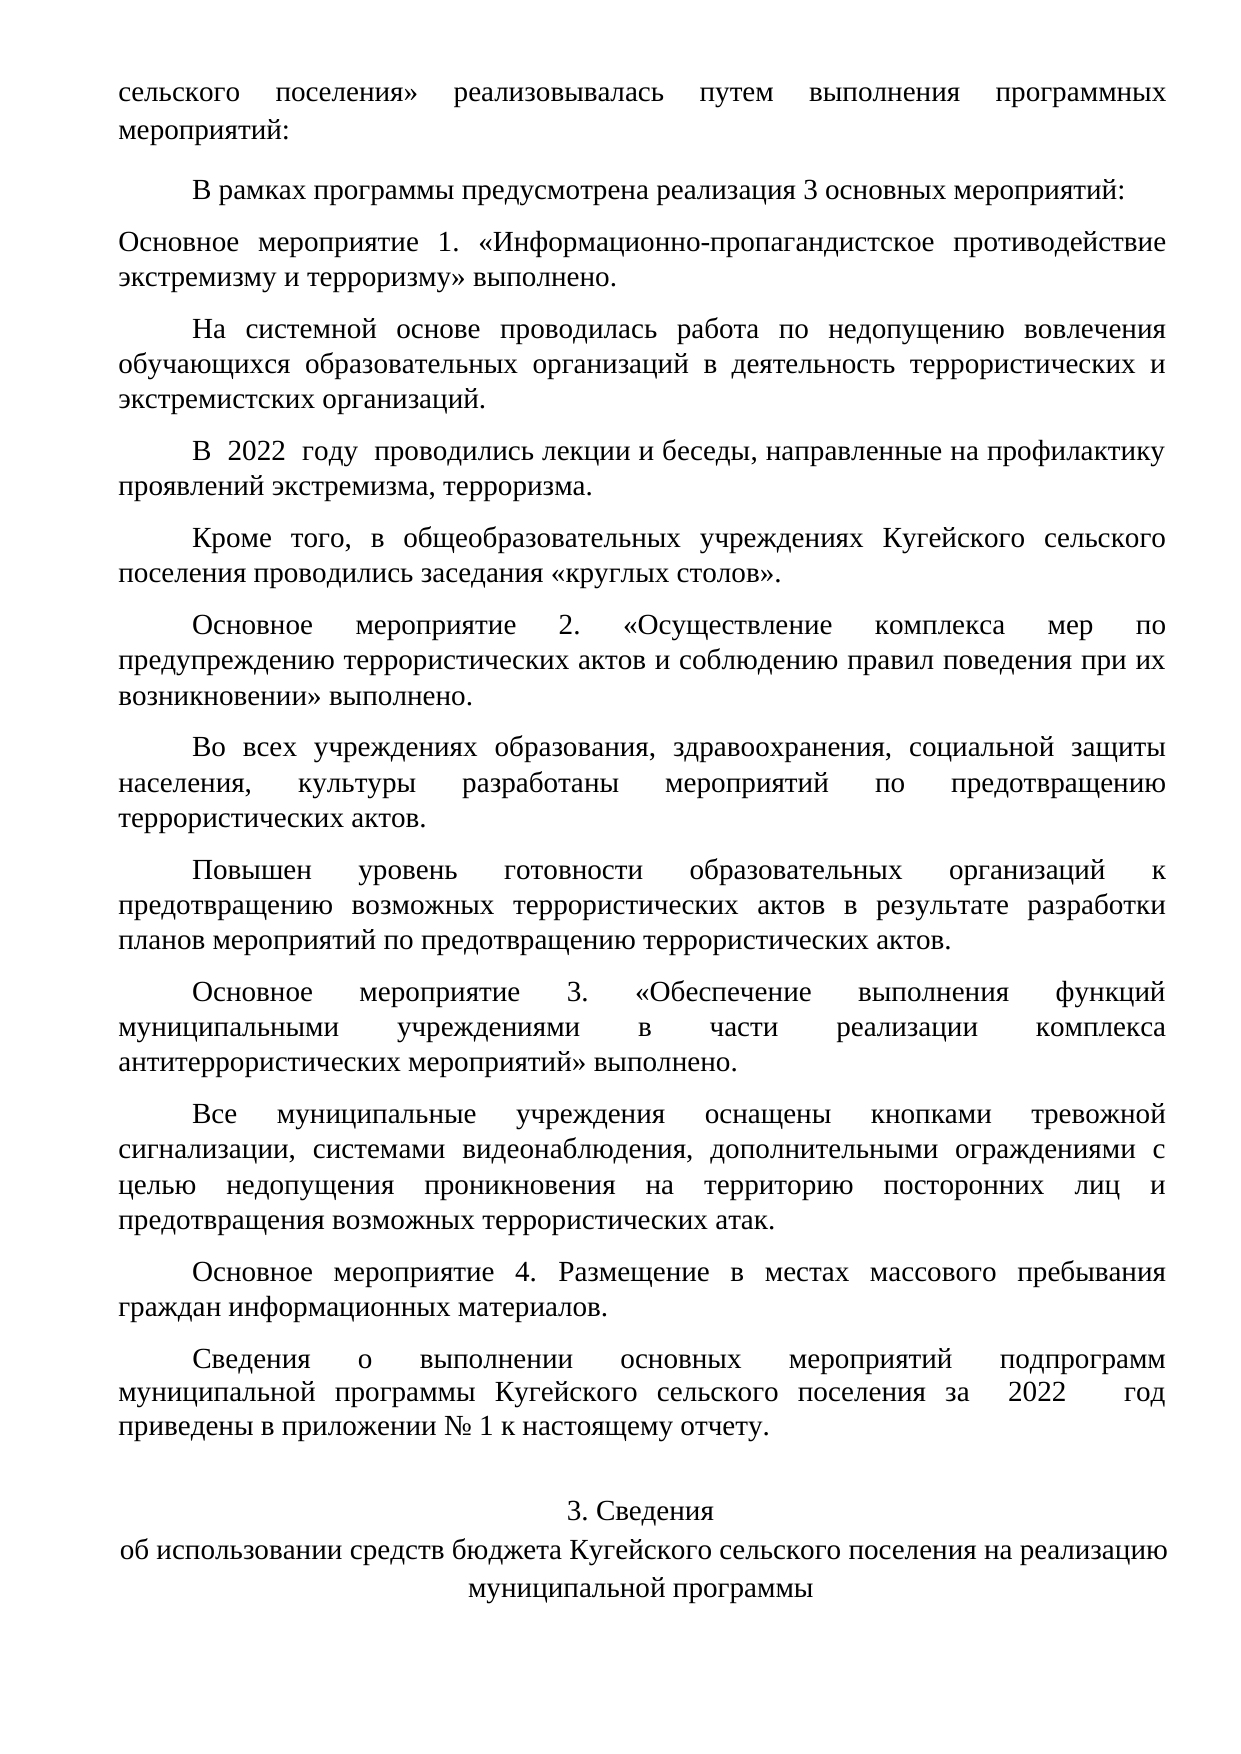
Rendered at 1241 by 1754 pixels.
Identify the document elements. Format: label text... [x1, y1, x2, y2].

text В 2022 году проводились лекции и беседы, направленные на профилактику проявлений экстремизма, терроризма. [118, 433, 1167, 502]
text Повышен уровень готовности образовательных организаций к предотвращению возможных террористических актов в результате разработки планов мероприятий по предотвращению террористических актов. [118, 852, 1167, 956]
text В рамках программы предусмотрена реализация 3 основных мероприятий: [118, 172, 1167, 205]
text Кроме того, в общеобразовательных учреждениях Кугейского сельского поселения проводились заседания «круглых столов». [118, 520, 1167, 589]
text Все муниципальные учреждения оснащены кнопками тревожной сигнализации, системами видеонаблюдения, дополнительными ограждениями с целью недопущения проникновения на территорию посторонних лиц и предотвращения возможных террористических атак. [118, 1096, 1167, 1236]
text Во всех учреждениях образования, здравоохранения, социальной защиты населения, культуры разработаны мероприятий по предотвращению террористических актов. [118, 729, 1167, 833]
text Основное мероприятие 1. «Информационно-пропагандистское противодействие экстремизму и терроризму» выполнено. [118, 224, 1167, 292]
text Основное мероприятие 2. «Осуществление комплекса мер по предупреждению террористических актов и соблюдению правил поведения при их возникновении» выполнено. [118, 607, 1167, 711]
text Основное мероприятие 4. Размещение в местах массового пребывания граждан информацион­ных материалов. [118, 1254, 1167, 1323]
text Сведения о выполнении основных мероприятий подпрограмм муниципальной программы Кугейского сельского поселения за 2022 год приведены в приложении № 1 к настоящему отчету. [118, 1341, 1167, 1442]
text На системной основе проводилась работа по недопущению вовлечения обучающихся образовательных организаций в деятельность террористических и экстремистских организаций. [118, 311, 1167, 415]
text 3. Сведения об использовании средств бюджета Кугейского сельского поселения на реализацию муниципальной программы [118, 1493, 1170, 1604]
text сельского поселения» реализовывалась путем выполнения программных мероприятий: [118, 74, 1167, 146]
text Основное мероприятие 3. «Обеспечение выполнения функций муниципальными учреждениями в части реализации комплекса антитеррористических мероприятий» выполнено. [118, 974, 1167, 1078]
